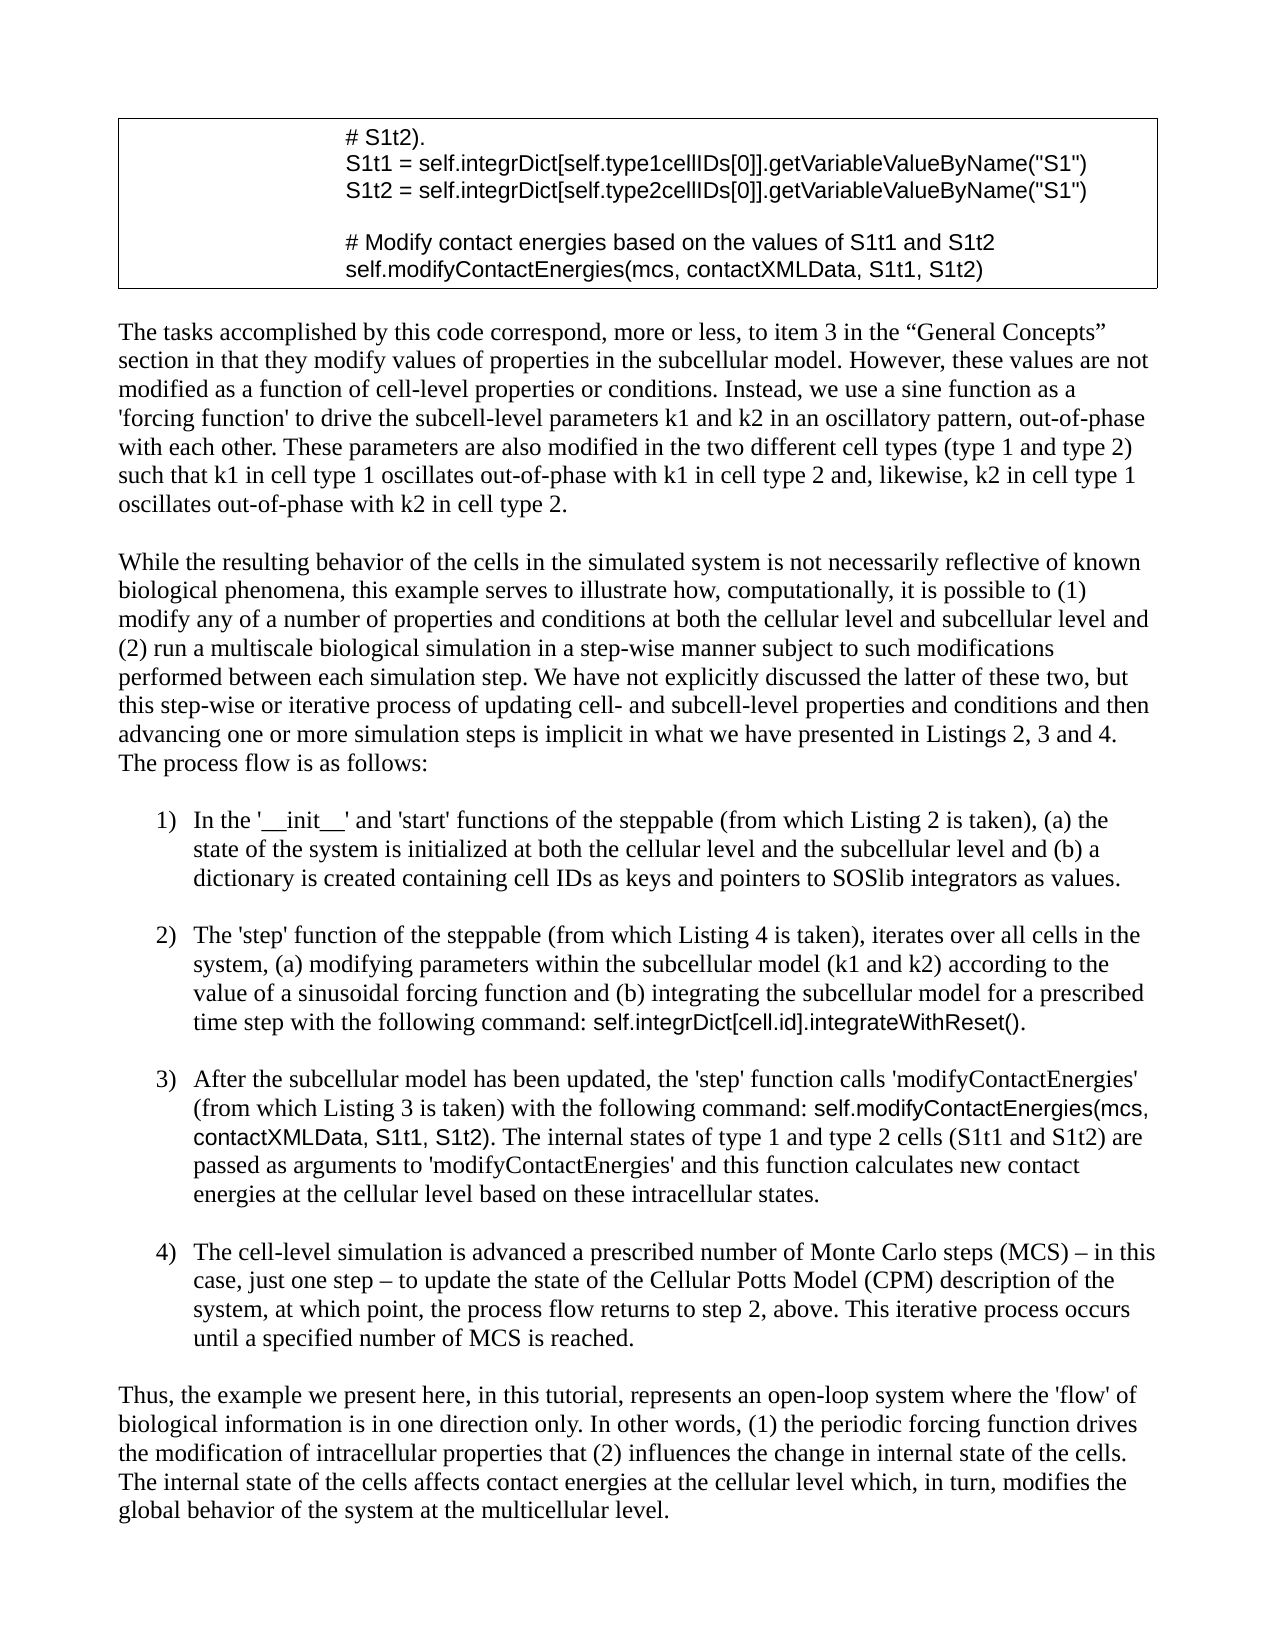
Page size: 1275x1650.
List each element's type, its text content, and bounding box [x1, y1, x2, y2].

list The 'step' function of the steppable (from which Listing 4 is taken), iterates over all cells in the system, (a) modifying parameters within the subcellular model (k1 and k2) according to the value of a sinusoidal forcing function and (b) integrating the subcellular model for a prescribed time step with the following command: self.integrDict[cell.id].integrateWithReset(). [156, 920, 1157, 1035]
text The tasks accomplished by this code correspond, more or less, to item 3 in the “General Concepts” section in that they modify values of properties in the subcellular model. However, these values are not modified as a function of cell-level properties or conditions. Instead, we use a sine function as a 'forcing function' to drive the subcell-level parameters k1 and k2 in an oscillatory pattern, out-of-phase with each other. These parameters are also modified in the two different cell types (type 1 and type 2) such that k1 in cell type 1 oscillates out-of-phase with k1 in cell type 2 and, likewise, k2 in cell type 1 oscillates out-of-phase with k2 in cell type 2. [118, 317, 1157, 518]
text Thus, the example we present here, in this tutorial, represents an open-loop system where the 'flow' of biological information is in one direction only. In other words, (1) the periodic forcing function drives the modification of intracellular properties that (2) influences the change in internal state of the cells. The internal state of the cells affects contact energies at the cellular level which, in turn, modifies the global behavior of the system at the multicellular level. [118, 1380, 1157, 1524]
list After the subcellular model has been updated, the 'step' function calls 'modifyContactEnergies' (from which Listing 3 is taken) with the following command: self.modifyContactEnergies(mcs, contactXMLData, S1t1, S1t2). The internal states of type 1 and type 2 cells (S1t1 and S1t2) are passed as arguments to 'modifyContactEnergies' and this function calculates new contact energies at the cellular level based on these intracellular states. [156, 1064, 1157, 1208]
table_header # S1t2). S1t1 = self.integrDict[self.type1cellIDs[0]].getVariableValueByName("S1") S1t2 = self.integrDict[self.type2cellIDs[0]].getVariableValueByName("S1") # Modify contact energies based on the values of S1t1 and S1t2 self.modifyContactEnergies(mcs, contactXMLData, S1t1, S1t2) [119, 119, 1157, 288]
list In the '__init__' and 'start' functions of the steppable (from which Listing 2 is taken), (a) the state of the system is initialized at both the cellular level and the subcellular level and (b) a dictionary is created containing cell IDs as keys and pointers to SOSlib integrators as values. [156, 805, 1157, 892]
list The cell-level simulation is advanced a prescribed number of Monte Carlo steps (MCS) – in this case, just one step – to update the state of the Cellular Potts Model (CPM) description of the system, at which point, the process flow returns to step 2, above. This iterative process occurs until a specified number of MCS is reached. [156, 1237, 1157, 1352]
text While the resulting behavior of the cells in the simulated system is not necessarily reflective of known biological phenomena, this example serves to illustrate how, computationally, it is possible to (1) modify any of a number of properties and conditions at both the cellular level and subcellular level and (2) run a multiscale biological simulation in a step-wise manner subject to such modifications performed between each simulation step. We have not explicitly discussed the latter of these two, but this step-wise or iterative process of updating cell- and subcell-level properties and conditions and then advancing one or more simulation steps is implicit in what we have presented in Listings 2, 3 and 4. The process flow is as follows: [118, 547, 1157, 777]
